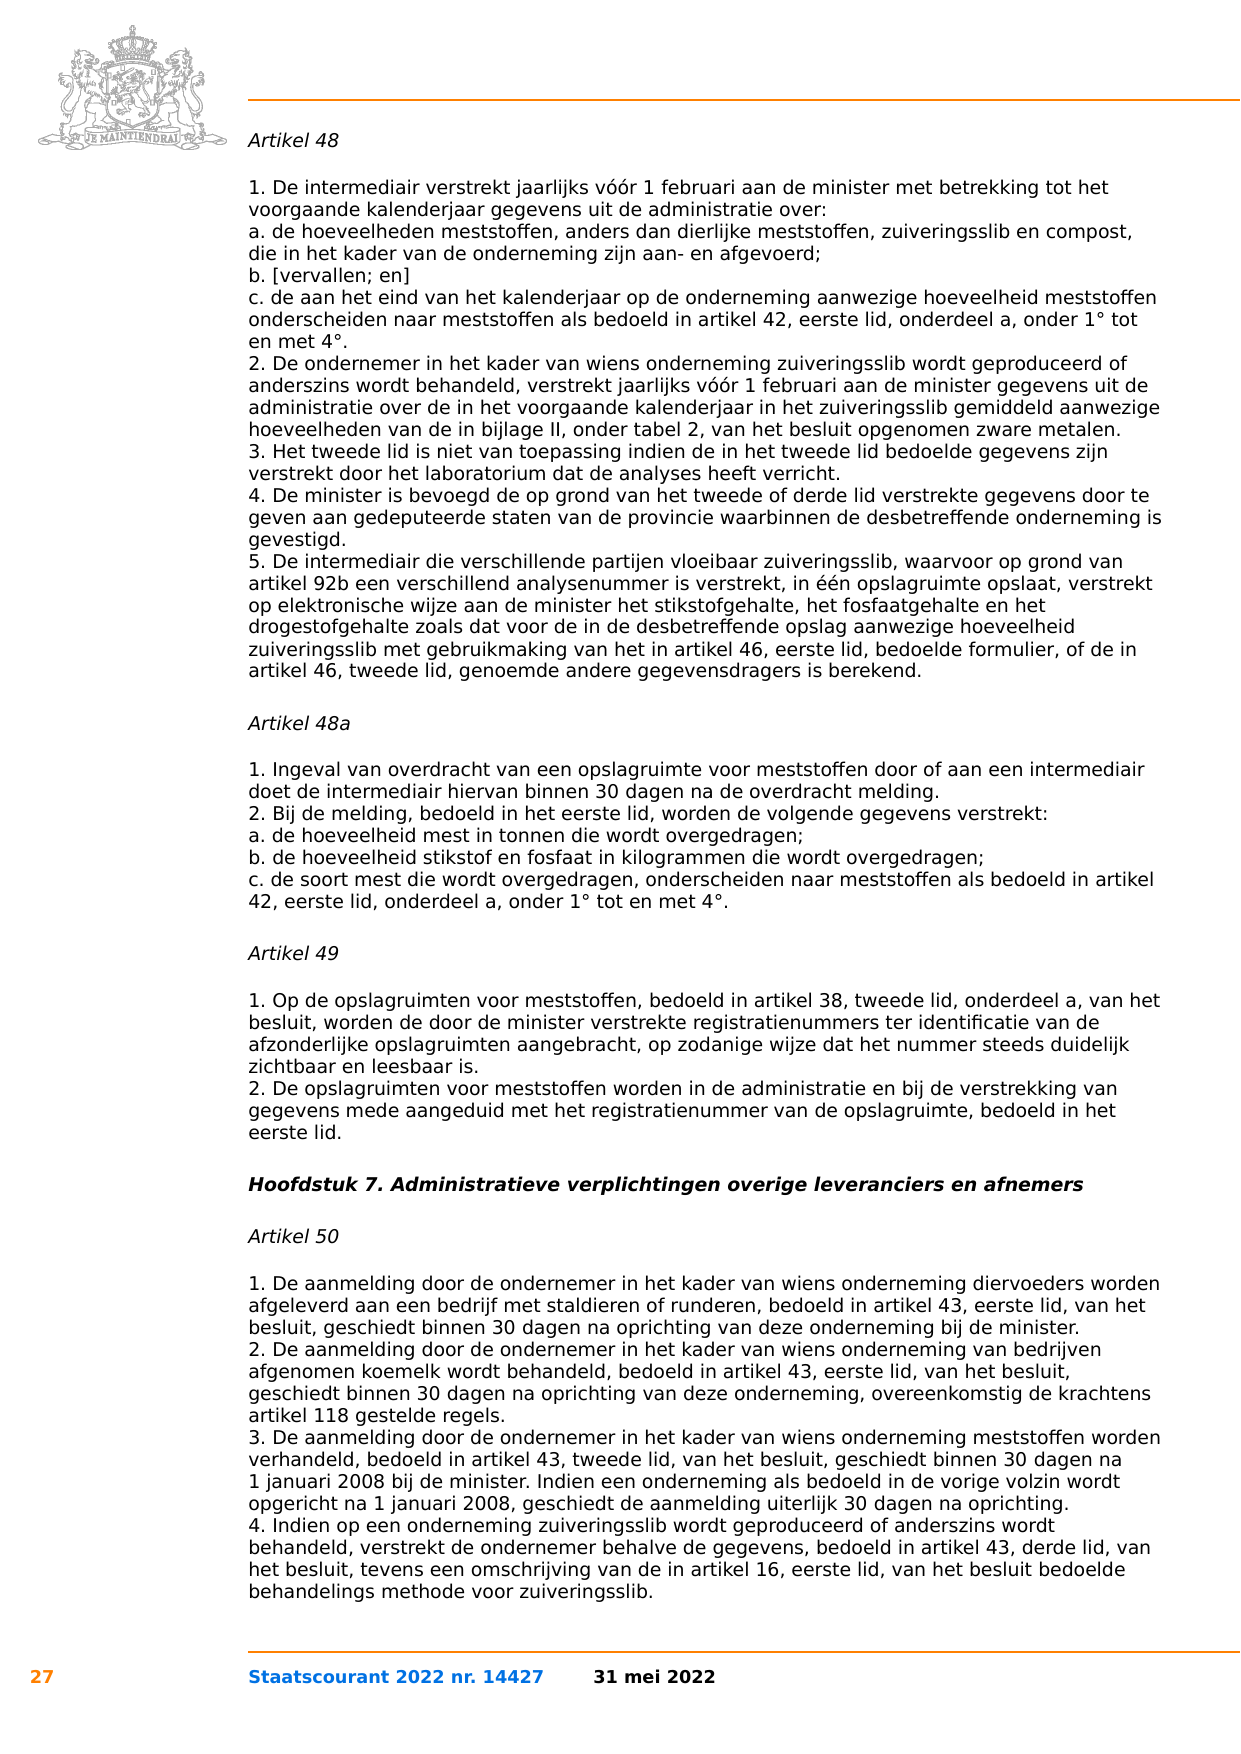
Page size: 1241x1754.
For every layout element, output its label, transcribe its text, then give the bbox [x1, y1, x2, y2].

subtitle Artikel 49 [248, 943, 1163, 965]
text 1. Op de opslagruimten voor meststoffen, bedoeld in artikel 38, tweede lid, onderdeel a, van het besluit, worden de door de minister verstrekte registratienummers ter identificatie van de afzonderlijke opslagruimten aangebracht, op zodanige wijze dat het nummer steeds duidelijk zichtbaar en leesbaar is. [248, 990, 1163, 1078]
text 3. De aanmelding door de ondernemer in het kader van wiens onderneming meststoffen worden verhandeld, bedoeld in artikel 43, tweede lid, van het besluit, geschiedt binnen 30 dagen na 1 januari 2008 bij de minister. Indien een onderneming als bedoeld in de vorige volzin wordt opgericht na 1 januari 2008, geschiedt de aanmelding uiterlijk 30 dagen na oprichting. [248, 1427, 1163, 1515]
text 1. Ingeval van overdracht van een opslagruimte voor meststoffen door of aan een intermediair doet de intermediair hiervan binnen 30 dagen na de overdracht melding. [248, 759, 1163, 803]
picture [38, 25, 227, 150]
text c. de soort mest die wordt overgedragen, onderscheiden naar meststoffen als bedoeld in artikel 42, eerste lid, onderdeel a, onder 1° tot en met 4°. [248, 869, 1163, 913]
text 5. De intermediair die verschillende partijen vloeibaar zuiveringsslib, waarvoor op grond van artikel 92b een verschillend analysenummer is verstrekt, in één opslagruimte opslaat, verstrekt op elektronische wijze aan de minister het stikstofgehalte, het fosfaatgehalte en het drogestofgehalte zoals dat voor de in de desbetreffende opslag aanwezige hoeveelheid zuiveringsslib met gebruikmaking van het in artikel 46, eerste lid, bedoelde formulier, of de in artikel 46, tweede lid, genoemde andere gegevensdragers is berekend. [248, 551, 1163, 682]
text a. de hoeveelheid mest in tonnen die wordt overgedragen; [248, 825, 1163, 847]
text 2. Bij de melding, bedoeld in het eerste lid, worden de volgende gegevens verstrekt: [248, 803, 1163, 825]
subtitle Artikel 50 [248, 1226, 1163, 1248]
text 2. De ondernemer in het kader van wiens onderneming zuiveringsslib wordt geproduceerd of anderszins wordt behandeld, verstrekt jaarlijks vóór 1 februari aan de minister gegevens uit de administratie over de in het voorgaande kalenderjaar in het zuiveringsslib gemiddeld aanwezige hoeveelheden van de in bijlage II, onder tabel 2, van het besluit opgenomen zware metalen. [248, 353, 1163, 441]
text 2. De aanmelding door de ondernemer in het kader van wiens onderneming van bedrijven afgenomen koemelk wordt behandeld, bedoeld in artikel 43, eerste lid, van het besluit, geschiedt binnen 30 dagen na oprichting van deze onderneming, overeenkomstig de krachtens artikel 118 gestelde regels. [248, 1339, 1163, 1427]
text 1. De intermediair verstrekt jaarlijks vóór 1 februari aan de minister met betrekking tot het voorgaande kalenderjaar gegevens uit de administratie over: [248, 177, 1163, 221]
subtitle Hoofdstuk 7. Administratieve verplichtingen overige leveranciers en afnemers [248, 1174, 1163, 1196]
subtitle Artikel 48a [248, 712, 1163, 734]
text c. de aan het eind van het kalenderjaar op de onderneming aanwezige hoeveelheid meststoffen onderscheiden naar meststoffen als bedoeld in artikel 42, eerste lid, onderdeel a, onder 1° tot en met 4°. [248, 287, 1163, 353]
subtitle Artikel 48 [248, 130, 1163, 152]
text 3. Het tweede lid is niet van toepassing indien de in het tweede lid bedoelde gegevens zijn verstrekt door het laboratorium dat de analyses heeft verricht. [248, 441, 1163, 484]
text 4. Indien op een onderneming zuiveringsslib wordt geproduceerd of anderszins wordt behandeld, verstrekt de ondernemer behalve de gegevens, bedoeld in artikel 43, derde lid, van het besluit, tevens een omschrijving van de in artikel 16, eerste lid, van het besluit bedoelde behandelings methode voor zuiveringsslib. [248, 1515, 1163, 1603]
text b. [vervallen; en] [248, 265, 1163, 287]
text a. de hoeveelheden meststoffen, anders dan dierlijke meststoffen, zuiveringsslib en compost, die in het kader van de onderneming zijn aan- en afgevoerd; [248, 221, 1163, 265]
text 4. De minister is bevoegd de op grond van het tweede of derde lid verstrekte gegevens door te geven aan gedeputeerde staten van de provincie waarbinnen de desbetreffende onderneming is gevestigd. [248, 484, 1163, 551]
text 2. De opslagruimten voor meststoffen worden in de administratie en bij de verstrekking van gegevens mede aangeduid met het registratienummer van de opslagruimte, bedoeld in het eerste lid. [248, 1078, 1163, 1144]
text b. de hoeveelheid stikstof en fosfaat in kilogrammen die wordt overgedragen; [248, 847, 1163, 869]
text 1. De aanmelding door de ondernemer in het kader van wiens onderneming diervoeders worden afgeleverd aan een bedrijf met staldieren of runderen, bedoeld in artikel 43, eerste lid, van het besluit, geschiedt binnen 30 dagen na oprichting van deze onderneming bij de minister. [248, 1273, 1163, 1339]
